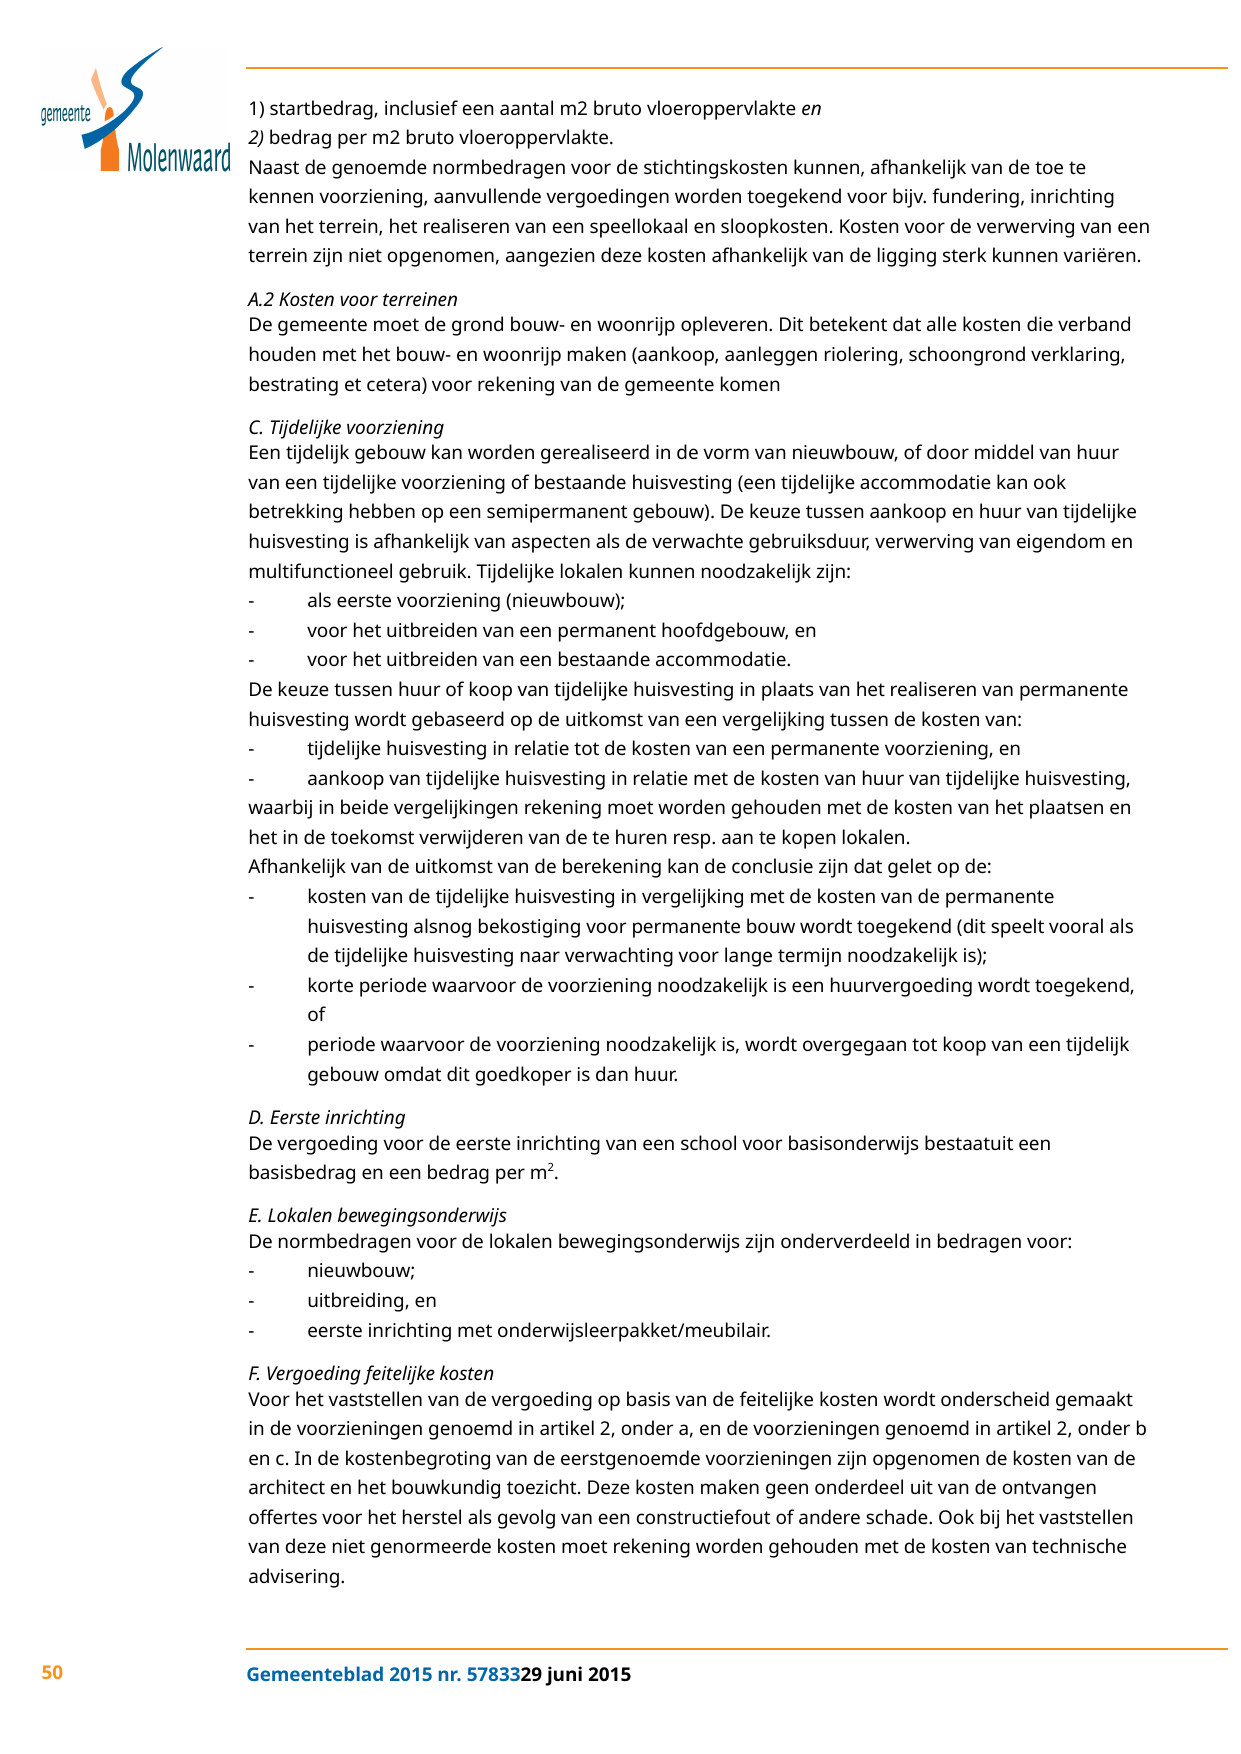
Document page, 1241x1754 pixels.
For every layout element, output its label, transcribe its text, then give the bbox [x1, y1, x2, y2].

text De vergoeding voor de eerste inrichting van een school voor basisonderwijs bestaatuit een basisbedrag en een bedrag per m2. [248, 1130, 1152, 1185]
list aankoop van tijdelijke huisvesting in relatie met de kosten van huur van tijdelijke huisvesting, [248, 765, 1152, 791]
text De keuze tussen huur of koop van tijdelijke huisvesting in plaats van het realiseren van permanente huisvesting wordt gebaseerd op de uitkomst van een vergelijking tussen de kosten van: [248, 676, 1152, 732]
text waarbij in beide vergelijkingen rekening moet worden gehouden met de kosten van het plaatsen en het in de toekomst verwijderen van de te huren resp. aan te kopen lokalen. [248, 794, 1152, 850]
text Een tijdelijk gebouw kan worden gerealiseerd in de vorm van nieuwbouw, of door middel van huur van een tijdelijke voorziening of bestaande huisvesting (een tijdelijke accommodatie kan ook betrekking hebben op een semipermanent gebouw). De keuze tussen aankoop en huur van tijdelijke huisvesting is afhankelijk van aspecten als de verwachte gebruiksduur, verwerving van eigendom en multifunctioneel gebruik. Tijdelijke lokalen kunnen noodzakelijk zijn: [248, 439, 1152, 584]
text Voor het vaststellen van de vergoeding op basis van de feitelijke kosten wordt onderscheid gemaakt in de voorzieningen genoemd in artikel 2, onder a, en de voorzieningen genoemd in artikel 2, onder b en c. In de kostenbegroting van de eerstgenoemde voorzieningen zijn opgenomen de kosten van de architect en het bouwkundig toezicht. Deze kosten maken geen onderdeel uit van de ontvangen offertes voor het herstel als gevolg van een constructiefout of andere schade. Ook bij het vaststellen van deze niet genormeerde kosten moet rekening worden gehouden met de kosten van technische advisering. [248, 1386, 1152, 1589]
text De gemeente moet de grond bouw- en woonrijp opleveren. Dit betekent dat alle kosten die verband houden met het bouw- en woonrijp maken (aankoop, aanleggen riolering, schoongrond verklaring, bestrating et cetera) voor rekening van de gemeente komen [248, 312, 1152, 396]
text E. Lokalen bewegingsonderwijs [248, 1202, 1152, 1228]
text Naast de genoemde normbedragen voor de stichtingskosten kunnen, afhankelijk van de toe te kennen voorziening, aanvullende vergoedingen worden toegekend voor bijv. fundering, inrichting van het terrein, het realiseren van een speellokaal en sloopkosten. Kosten voor de verwerving van een terrein zijn niet opgenomen, aangezien deze kosten afhankelijk van de ligging sterk kunnen variëren. [248, 154, 1152, 268]
list uitbreiding, en [248, 1287, 1152, 1313]
text D. Eerste inrichting [248, 1104, 1152, 1130]
list als eerste voorziening (nieuwbouw); [248, 587, 1152, 613]
list kosten van de tijdelijke huisvesting in vergelijking met de kosten van de permanente huisvesting alsnog bekostiging voor permanente bouw wordt toegekend (dit speelt vooral als de tijdelijke huisvesting naar verwachting voor lange termijn noodzakelijk is); [248, 883, 1152, 968]
text 1) startbedrag, inclusief een aantal m2 bruto vloeroppervlakte en [248, 95, 1152, 121]
text C. Tijdelijke voorziening [248, 414, 1152, 439]
text Afhankelijk van de uitkomst van de berekening kan de conclusie zijn dat gelet op de: [248, 854, 1152, 879]
list tijdelijke huisvesting in relatie tot de kosten van een permanente voorziening, en [248, 735, 1152, 761]
list nieuwbouw; [248, 1258, 1152, 1283]
list voor het uitbreiden van een permanent hoofdgebouw, en [248, 617, 1152, 643]
text 2) bedrag per m2 bruto vloeroppervlakte. [248, 124, 1152, 150]
list eerste inrichting met onderwijsleerpakket/meubilair. [248, 1317, 1152, 1343]
text De normbedragen voor de lokalen bewegingsonderwijs zijn onderverdeeld in bedragen voor: [248, 1228, 1152, 1254]
text A.2 Kosten voor terreinen [248, 286, 1152, 312]
list voor het uitbreiden van een bestaande accommodatie. [248, 647, 1152, 672]
text F. Vergoeding feitelijke kosten [248, 1360, 1152, 1386]
list periode waarvoor de voorziening noodzakelijk is, wordt overgegaan tot koop van een tijdelijk gebouw omdat dit goedkoper is dan huur. [248, 1031, 1152, 1087]
picture [41, 47, 231, 172]
list korte periode waarvoor de voorziening noodzakelijk is een huurvergoeding wordt toegekend, of [248, 972, 1152, 1027]
